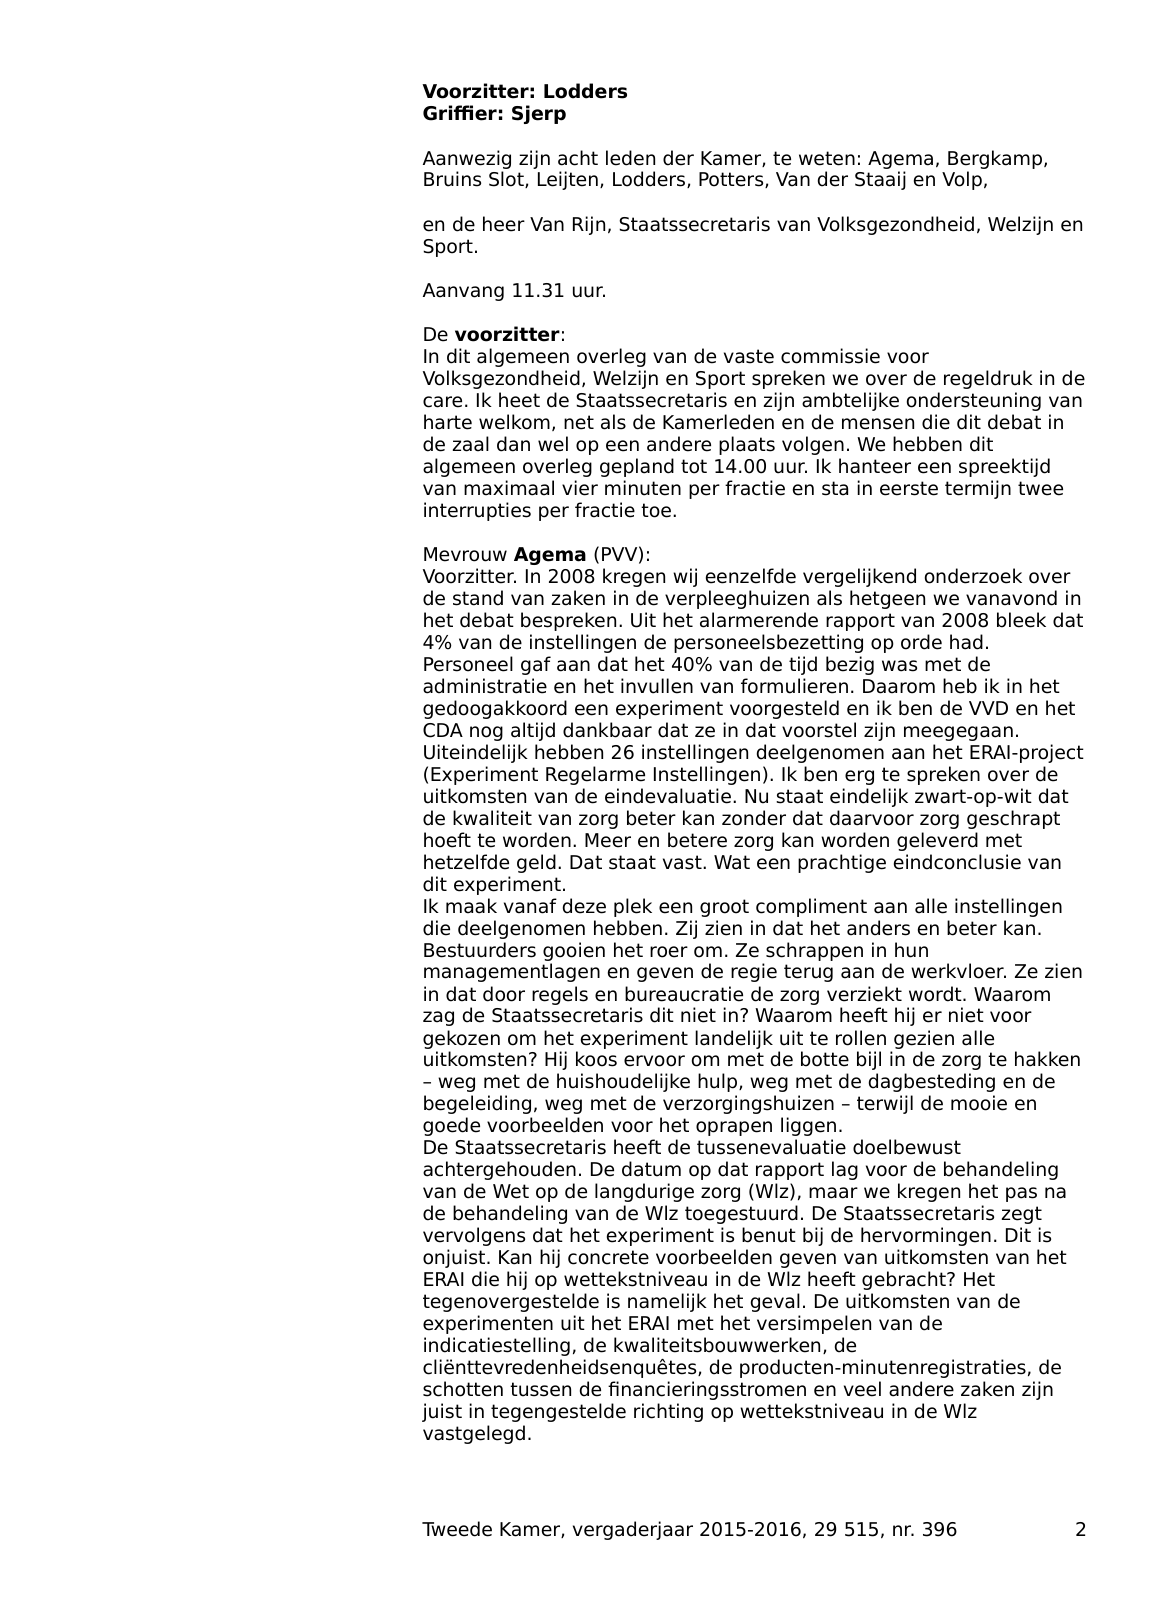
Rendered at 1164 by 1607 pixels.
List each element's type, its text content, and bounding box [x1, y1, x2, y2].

text De Staatssecretaris heeft de tussenevaluatie doelbewust achtergehouden. De datum op dat rapport lag voor de behandeling van de Wet op de langdurige zorg (Wlz), maar we kregen het pas na de behandeling van de Wlz toegestuurd. De Staatssecretaris zegt vervolgens dat het experiment is benut bij de hervormingen. Dit is onjuist. Kan hij concrete voorbeelden geven van uitkomsten van het ERAI die hij op wettekstniveau in de Wlz heeft gebracht? Het tegenovergestelde is namelijk het geval. De uitkomsten van de experimenten uit het ERAI met het versimpelen van de indicatiestelling, de kwaliteitsbouwwerken, de cliënttevredenheidsenquêtes, de producten-minutenregistraties, de schotten tussen de financieringsstromen en veel andere zaken zijn juist in tegengestelde richting op wettekstniveau in de Wlz vastgelegd. [422, 1137, 1087, 1445]
text Voorzitter: Lodders [422, 81, 1087, 103]
text De voorzitter: [422, 324, 1087, 346]
text Griffier: Sjerp [422, 103, 1087, 125]
text Mevrouw Agema (PVV): [422, 544, 1087, 566]
text en de heer Van Rijn, Staatssecretaris van Volksgezondheid, Welzijn en Sport. [422, 213, 1087, 257]
text Aanvang 11.31 uur. [422, 280, 1087, 302]
text Ik maak vanaf deze plek een groot compliment aan alle instellingen die deelgenomen hebben. Zij zien in dat het anders en beter kan. Bestuurders gooien het roer om. Ze schrappen in hun managementlagen en geven de regie terug aan de werkvloer. Ze zien in dat door regels en bureaucratie de zorg verziekt wordt. Waarom zag de Staatssecretaris dit niet in? Waarom heeft hij er niet voor gekozen om het experiment landelijk uit te rollen gezien alle uitkomsten? Hij koos ervoor om met de botte bijl in de zorg te hakken – weg met de huishoudelijke hulp, weg met de dagbesteding en de begeleiding, weg met de verzorgingshuizen – terwijl de mooie en goede voorbeelden voor het oprapen liggen. [422, 896, 1087, 1137]
text Voorzitter. In 2008 kregen wij eenzelfde vergelijkend onderzoek over de stand van zaken in de verpleeghuizen als hetgeen we vanavond in het debat bespreken. Uit het alarmerende rapport van 2008 bleek dat 4% van de instellingen de personeelsbezetting op orde had. Personeel gaf aan dat het 40% van de tijd bezig was met de administratie en het invullen van formulieren. Daarom heb ik in het gedoogakkoord een experiment voorgesteld en ik ben de VVD en het CDA nog altijd dankbaar dat ze in dat voorstel zijn meegegaan. Uiteindelijk hebben 26 instellingen deelgenomen aan het ERAI-project (Experiment Regelarme Instellingen). Ik ben erg te spreken over de uitkomsten van de eindevaluatie. Nu staat eindelijk zwart-op-wit dat de kwaliteit van zorg beter kan zonder dat daarvoor zorg geschrapt hoeft te worden. Meer en betere zorg kan worden geleverd met hetzelfde geld. Dat staat vast. Wat een prachtige eindconclusie van dit experiment. [422, 566, 1087, 896]
text Aanwezig zijn acht leden der Kamer, te weten: Agema, Bergkamp, Bruins Slot, Leijten, Lodders, Potters, Van der Staaij en Volp, [422, 147, 1087, 191]
text In dit algemeen overleg van de vaste commissie voor Volksgezondheid, Welzijn en Sport spreken we over de regeldruk in de care. Ik heet de Staatssecretaris en zijn ambtelijke ondersteuning van harte welkom, net als de Kamerleden en de mensen die dit debat in de zaal dan wel op een andere plaats volgen. We hebben dit algemeen overleg gepland tot 14.00 uur. Ik hanteer een spreektijd van maximaal vier minuten per fractie en sta in eerste termijn twee interrupties per fractie toe. [422, 346, 1087, 522]
